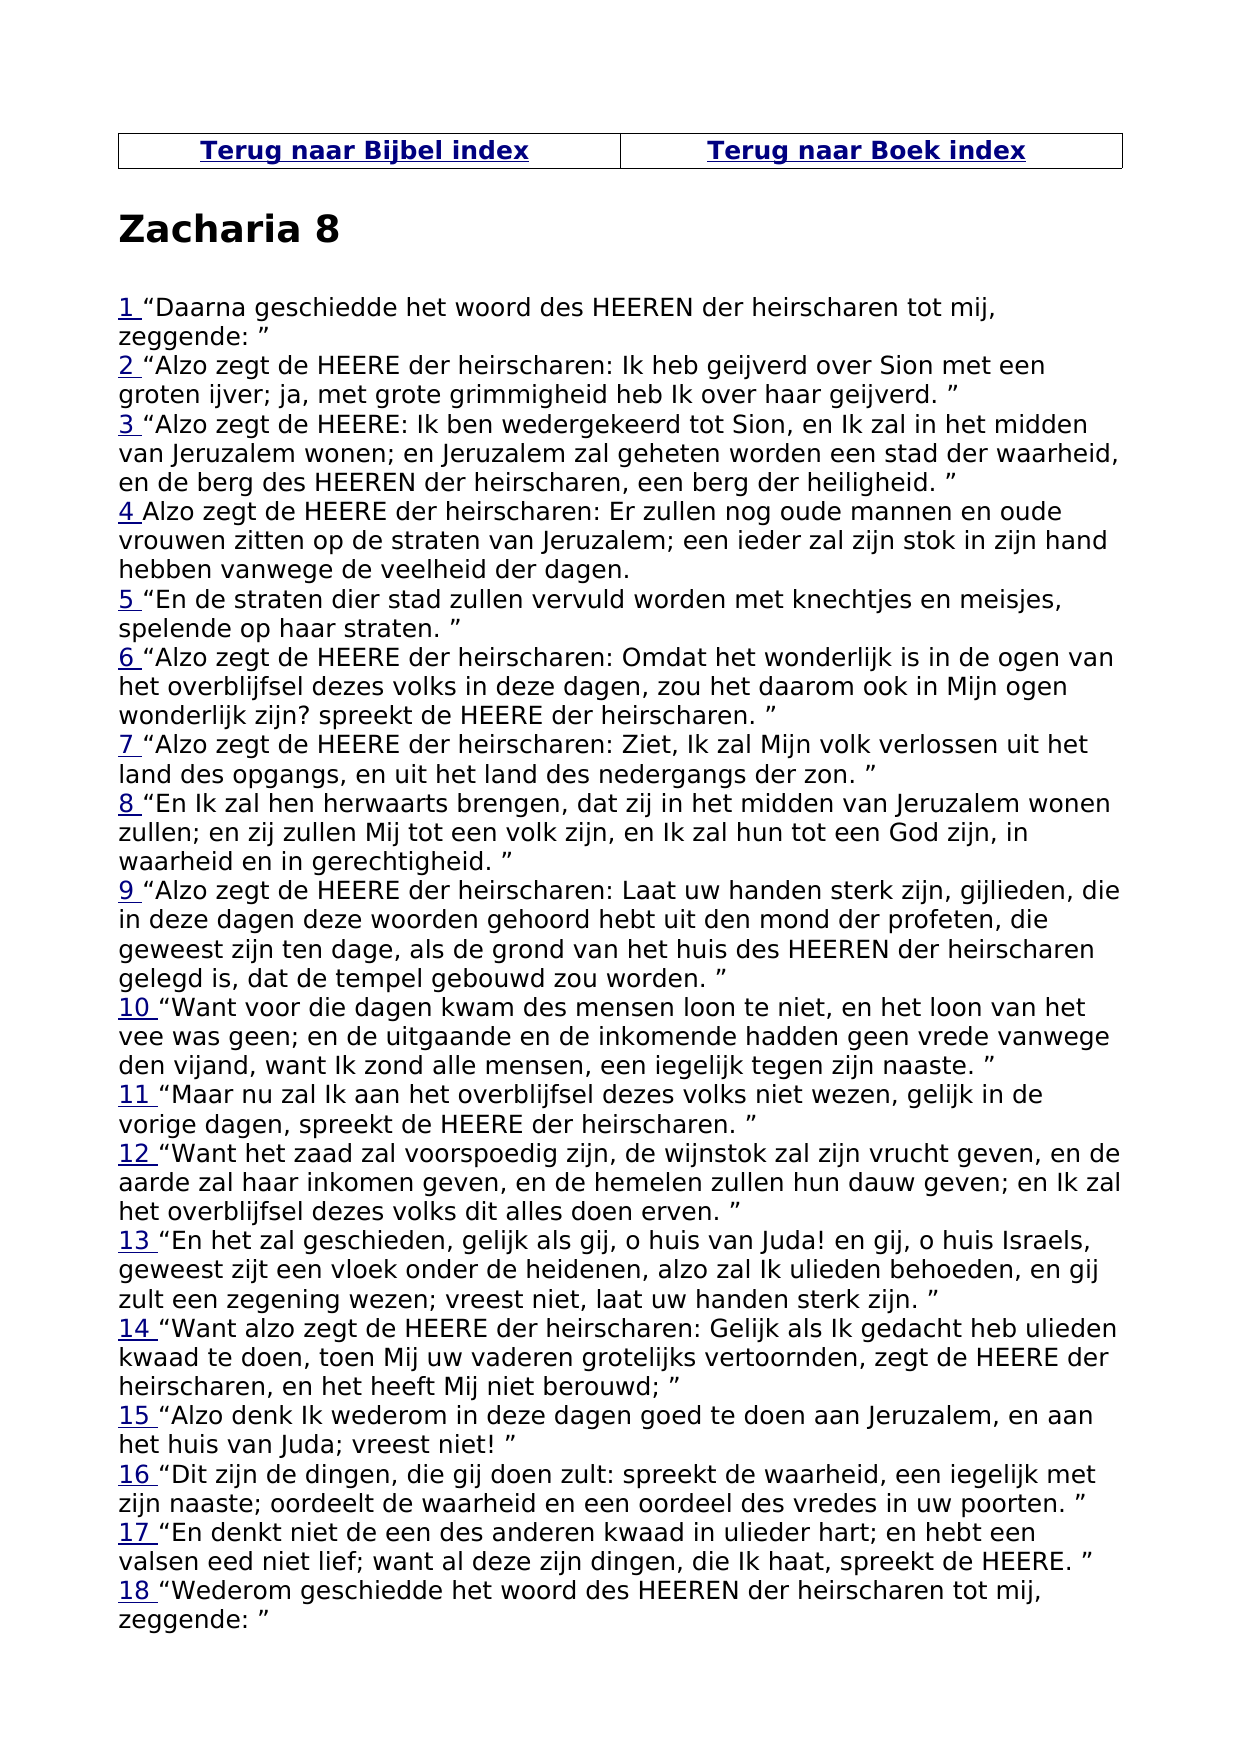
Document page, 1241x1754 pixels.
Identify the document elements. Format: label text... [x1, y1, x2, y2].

table_header Terug naar Bijbel index [119, 134, 620, 168]
table_header Terug naar Boek index [621, 134, 1122, 168]
text 1 “Daarna geschiedde het woord des HEEREN der heirscharen tot mij, zeggende: ” 2 “Alzo zegt de HEERE der heirscharen: Ik heb geijverd over Sion met een groten ijver; ja, met grote grimmigheid heb Ik over haar geijverd. ” 3 “Alzo zegt de HEERE: Ik ben wedergekeerd tot Sion, en Ik zal in het midden van Jeruzalem wonen; en Jeruzalem zal geheten worden een stad der waarheid, en de berg des HEEREN der heirscharen, een berg der heiligheid. ” 4 Alzo zegt de HEERE der heirscharen: Er zullen nog oude mannen en oude vrouwen zitten op de straten van Jeruzalem; een ieder zal zijn stok in zijn hand hebben vanwege de veelheid der dagen. 5 “En de straten dier stad zullen vervuld worden met knechtjes en meisjes, spelende op haar straten. ” 6 “Alzo zegt de HEERE der heirscharen: Omdat het wonderlijk is in de ogen van het overblijfsel dezes volks in deze dagen, zou het daarom ook in Mijn ogen wonderlijk zijn? spreekt de HEERE der heirscharen. ” 7 “Alzo zegt de HEERE der heirscharen: Ziet, Ik zal Mijn volk verlossen uit het land des opgangs, en uit het land des nedergangs der zon. ” 8 “En Ik zal hen herwaarts brengen, dat zij in het midden van Jeruzalem wonen zullen; en zij zullen Mij tot een volk zijn, en Ik zal hun tot een God zijn, in waarheid en in gerechtigheid. ” 9 “Alzo zegt de HEERE der heirscharen: Laat uw handen sterk zijn, gijlieden, die in deze dagen deze woorden gehoord hebt uit den mond der profeten, die geweest zijn ten dage, als de grond van het huis des HEEREN der heirscharen gelegd is, dat de tempel gebouwd zou worden. ” 10 “Want voor die dagen kwam des mensen loon te niet, en het loon van het vee was geen; en de uitgaande en de inkomende hadden geen vrede vanwege den vijand, want Ik zond alle mensen, een iegelijk tegen zijn naaste. ” 11 “Maar nu zal Ik aan het overblijfsel dezes volks niet wezen, gelijk in de vorige dagen, spreekt de HEERE der heirscharen. ” 12 “Want het zaad zal voorspoedig zijn, de wijnstok zal zijn vrucht geven, en de aarde zal haar inkomen geven, en de hemelen zullen hun dauw geven; en Ik zal het overblijfsel dezes volks dit alles doen erven. ” 13 “En het zal geschieden, gelijk als gij, o huis van Juda! en gij, o huis Israels, geweest zijt een vloek onder de heidenen, alzo zal Ik ulieden behoeden, en gij zult een zegening wezen; vreest niet, laat uw handen sterk zijn. ” 14 “Want alzo zegt de HEERE der heirscharen: Gelijk als Ik gedacht heb ulieden kwaad te doen, toen Mij uw vaderen grotelijks vertoornden, zegt de HEERE der heirscharen, en het heeft Mij niet berouwd; ” 15 “Alzo denk Ik wederom in deze dagen goed te doen aan Jeruzalem, en aan het huis van Juda; vreest niet! ” 16 “Dit zijn de dingen, die gij doen zult: spreekt de waarheid, een iegelijk met zijn naaste; oordeelt de waarheid en een oordeel des vredes in uw poorten. ” 17 “En denkt niet de een des anderen kwaad in ulieder hart; en hebt een valsen eed niet lief; want al deze zijn dingen, die Ik haat, spreekt de HEERE. ” 18 “Wederom geschiedde het woord des HEEREN der heirscharen tot mij, zeggende: ” [118, 264, 1122, 1635]
subtitle Zacharia 8 [118, 208, 1122, 252]
